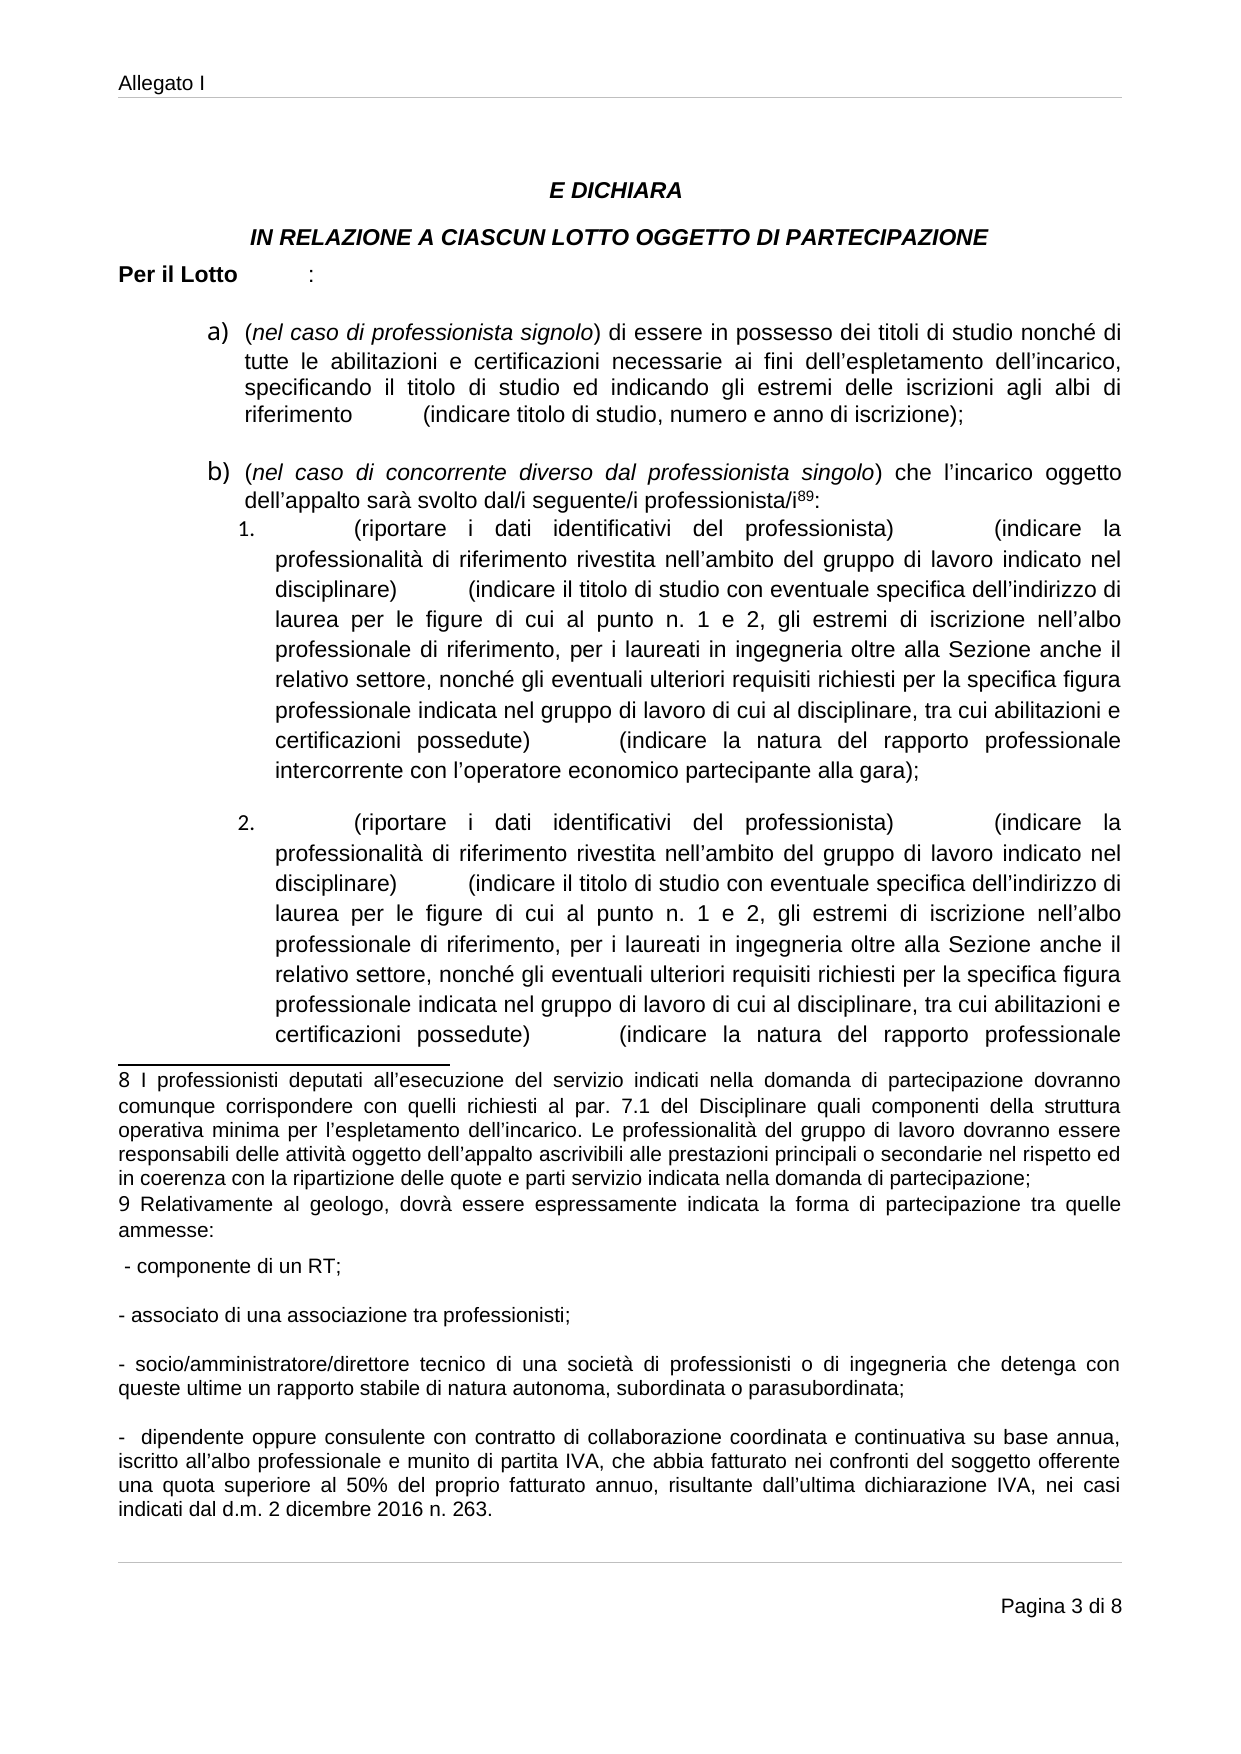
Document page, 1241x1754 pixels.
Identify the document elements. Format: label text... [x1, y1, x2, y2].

list - componente di un RT; [118, 1254, 1122, 1278]
list (riportare i dati identificativi del professionista) (indicare la professionalità di riferimento rivestita nell’ambito del gruppo di lavoro indicato nel disciplinare) (indicare il titolo di studio con eventuale specifica dell’indirizzo di laurea per le figure di cui al punto n. 1 e 2, gli estremi di iscrizione nell’albo professionale di riferimento, per i laureati in ingegneria oltre alla Sezione anche il relativo settore, nonché gli eventuali ulteriori requisiti richiesti per la specifica figura professionale indicata nel gruppo di lavoro di cui al disciplinare, tra cui abilitazioni e certificazioni possedute) (indicare la natura del rapporto professionale intercorrente con l’operatore economico partecipante alla gara); [237, 514, 1122, 783]
list (riportare i dati identificativi del professionista) (indicare la professionalità di riferimento rivestita nell’ambito del gruppo di lavoro indicato nel disciplinare) (indicare il titolo di studio con eventuale specifica dell’indirizzo di laurea per le figure di cui al punto n. 1 e 2, gli estremi di iscrizione nell’albo professionale di riferimento, per i laureati in ingegneria oltre alla Sezione anche il relativo settore, nonché gli eventuali ulteriori requisiti richiesti per la specifica figura professionale indicata nel gruppo di lavoro di cui al disciplinare, tra cui abilitazioni e certificazioni possedute) (indicare la natura del rapporto professionale [237, 808, 1122, 1048]
list - dipendente oppure consulente con contratto di collaborazione coordinata e continuativa su base annua, iscritto all’albo professionale e munito di partita IVA, che abbia fatturato nei confronti del soggetto offerente una quota superiore al 50% del proprio fatturato annuo, risultante dall’ultima dichiarazione IVA, nei casi indicati dal d.m. 2 dicembre 2016 n. 263. [118, 1425, 1122, 1521]
list - socio/amministratore/direttore tecnico di una società di professionisti o di ingegneria che detenga con queste ultime un rapporto stabile di natura autonoma, subordinata o parasubordinata; [118, 1352, 1122, 1400]
list - associato di una associazione tra professionisti; [118, 1303, 1122, 1327]
list Relativamente al geologo, dovrà essere espressamente indicata la forma di partecipazione tra quelle ammesse: [118, 1189, 1122, 1242]
list I professionisti deputati all’esecuzione del servizio indicati nella domanda di partecipazione dovranno comunque corrispondere con quelli richiesti al par. 7.1 del Disciplinare quali componenti della struttura operativa minima per l’espletamento dell’incarico. Le professionalità del gruppo di lavoro dovranno essere responsabili delle attività oggetto dell’appalto ascrivibili alle prestazioni principali o secondarie nel rispetto ed in coerenza con la ripartizione delle quote e parti servizio indicata nella domanda di partecipazione; [118, 1065, 1122, 1189]
list (nel caso di professionista signolo) di essere in possesso dei titoli di studio nonché di tutte le abilitazioni e certificazioni necessarie ai fini dell’espletamento dell’incarico, specificando il titolo di studio ed indicando gli estremi delle iscrizioni agli albi di riferimento (indicare titolo di studio, numero e anno di iscrizione); [207, 314, 1122, 427]
list (nel caso di concorrente diverso dal professionista singolo) che l’incarico oggetto dell’appalto sarà svolto dal/i seguente/i professionista/i: [207, 453, 1122, 514]
text IN RELAZIONE A CIASCUN LOTTO OGGETTO DI PARTECIPAZIONE [118, 224, 1122, 251]
text Per il Lotto : [118, 261, 1122, 287]
text E DICHIARA [118, 177, 1122, 203]
